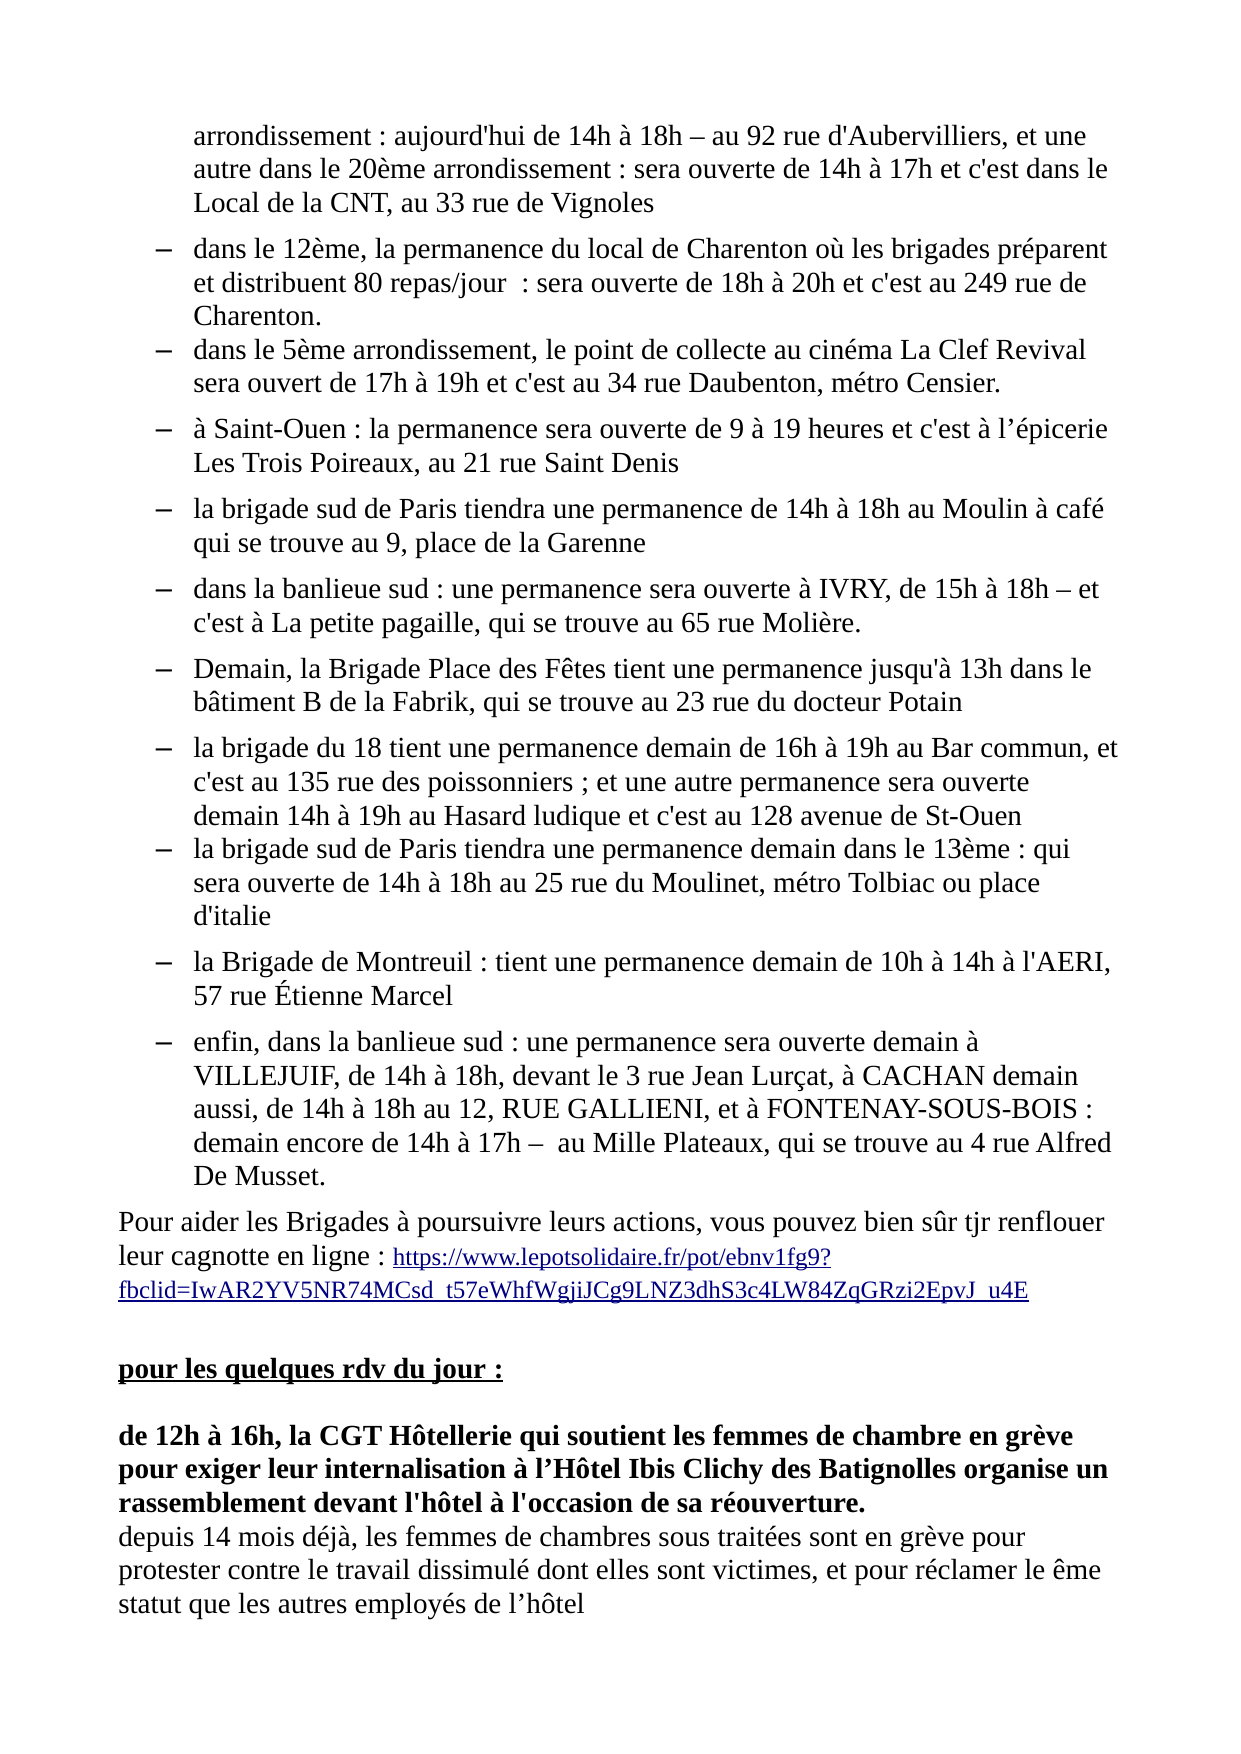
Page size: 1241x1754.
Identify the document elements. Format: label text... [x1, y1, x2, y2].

text Pour aider les Brigades à poursuivre leurs actions, vous pouvez bien sûr tjr renflouer leur cagnotte en ligne : https://www.lepotsolidaire.fr/pot/ebnv1fg9?fbclid=IwAR2YV5NR74MCsd_t57eWhfWgjiJCg9LNZ3dhS3c4LW84ZqGRzi2EpvJ_u4E [118, 1204, 1122, 1305]
list dans la banlieue sud : une permanence sera ouverte à IVRY, de 15h à 18h – et c'est à La petite pagaille, qui se trouve au 65 rue Molière. [156, 571, 1122, 638]
text pour les quelques rdv du jour : [118, 1351, 1122, 1384]
text depuis 14 mois déjà, les femmes de chambres sous traitées sont en grève pour protester contre le travail dissimulé dont elles sont victimes, et pour réclamer le ême statut que les autres employés de l’hôtel [118, 1519, 1122, 1619]
list la brigade sud de Paris tiendra une permanence de 14h à 18h au Moulin à café qui se trouve au 9, place de la Garenne [156, 491, 1122, 558]
list à Saint-Ouen : la permanence sera ouverte de 9 à 19 heures et c'est à l’épicerie Les Trois Poireaux, au 21 rue Saint Denis [156, 412, 1122, 479]
list la brigade sud de Paris tiendra une permanence demain dans le 13ème : qui sera ouverte de 14h à 18h au 25 rue du Moulinet, métro Tolbiac ou place d'italie [156, 831, 1122, 932]
list dans le 12ème, la permanence du local de Charenton où les brigades préparent et distribuent 80 repas/jour : sera ouverte de 18h à 20h et c'est au 249 rue de Charenton. [156, 231, 1122, 332]
list arrondissement : aujourd'hui de 14h à 18h – au 92 rue d'Aubervilliers, et une autre dans le 20ème arrondissement : sera ouverte de 14h à 17h et c'est dans le Local de la CNT, au 33 rue de Vignoles [156, 118, 1122, 219]
list la brigade du 18 tient une permanence demain de 16h à 19h au Bar commun, et c'est au 135 rue des poissonniers ; et une autre permanence sera ouverte demain 14h à 19h au Hasard ludique et c'est au 128 avenue de St-Ouen [156, 730, 1122, 831]
list la Brigade de Montreuil : tient une permanence demain de 10h à 14h à l'AERI, 57 rue Étienne Marcel [156, 944, 1122, 1012]
list dans le 5ème arrondissement, le point de collecte au cinéma La Clef Revival sera ouvert de 17h à 19h et c'est au 34 rue Daubenton, métro Censier. [156, 332, 1122, 399]
text de 12h à 16h, la CGT Hôtellerie qui soutient les femmes de chambre en grève pour exiger leur internalisation à l’Hôtel Ibis Clichy des Batignolles organise un rassemblement devant l'hôtel à l'occasion de sa réouverture. [118, 1418, 1122, 1519]
list Demain, la Brigade Place des Fêtes tient une permanence jusqu'à 13h dans le bâtiment B de la Fabrik, qui se trouve au 23 rue du docteur Potain [156, 651, 1122, 718]
list enfin, dans la banlieue sud : une permanence sera ouverte demain à VILLEJUIF, de 14h à 18h, devant le 3 rue Jean Lurçat, à CACHAN demain aussi, de 14h à 18h au 12, RUE GALLIENI, et à FONTENAY-SOUS-BOIS : demain encore de 14h à 17h – au Mille Plateaux, qui se trouve au 4 rue Alfred De Musset. [156, 1024, 1122, 1192]
